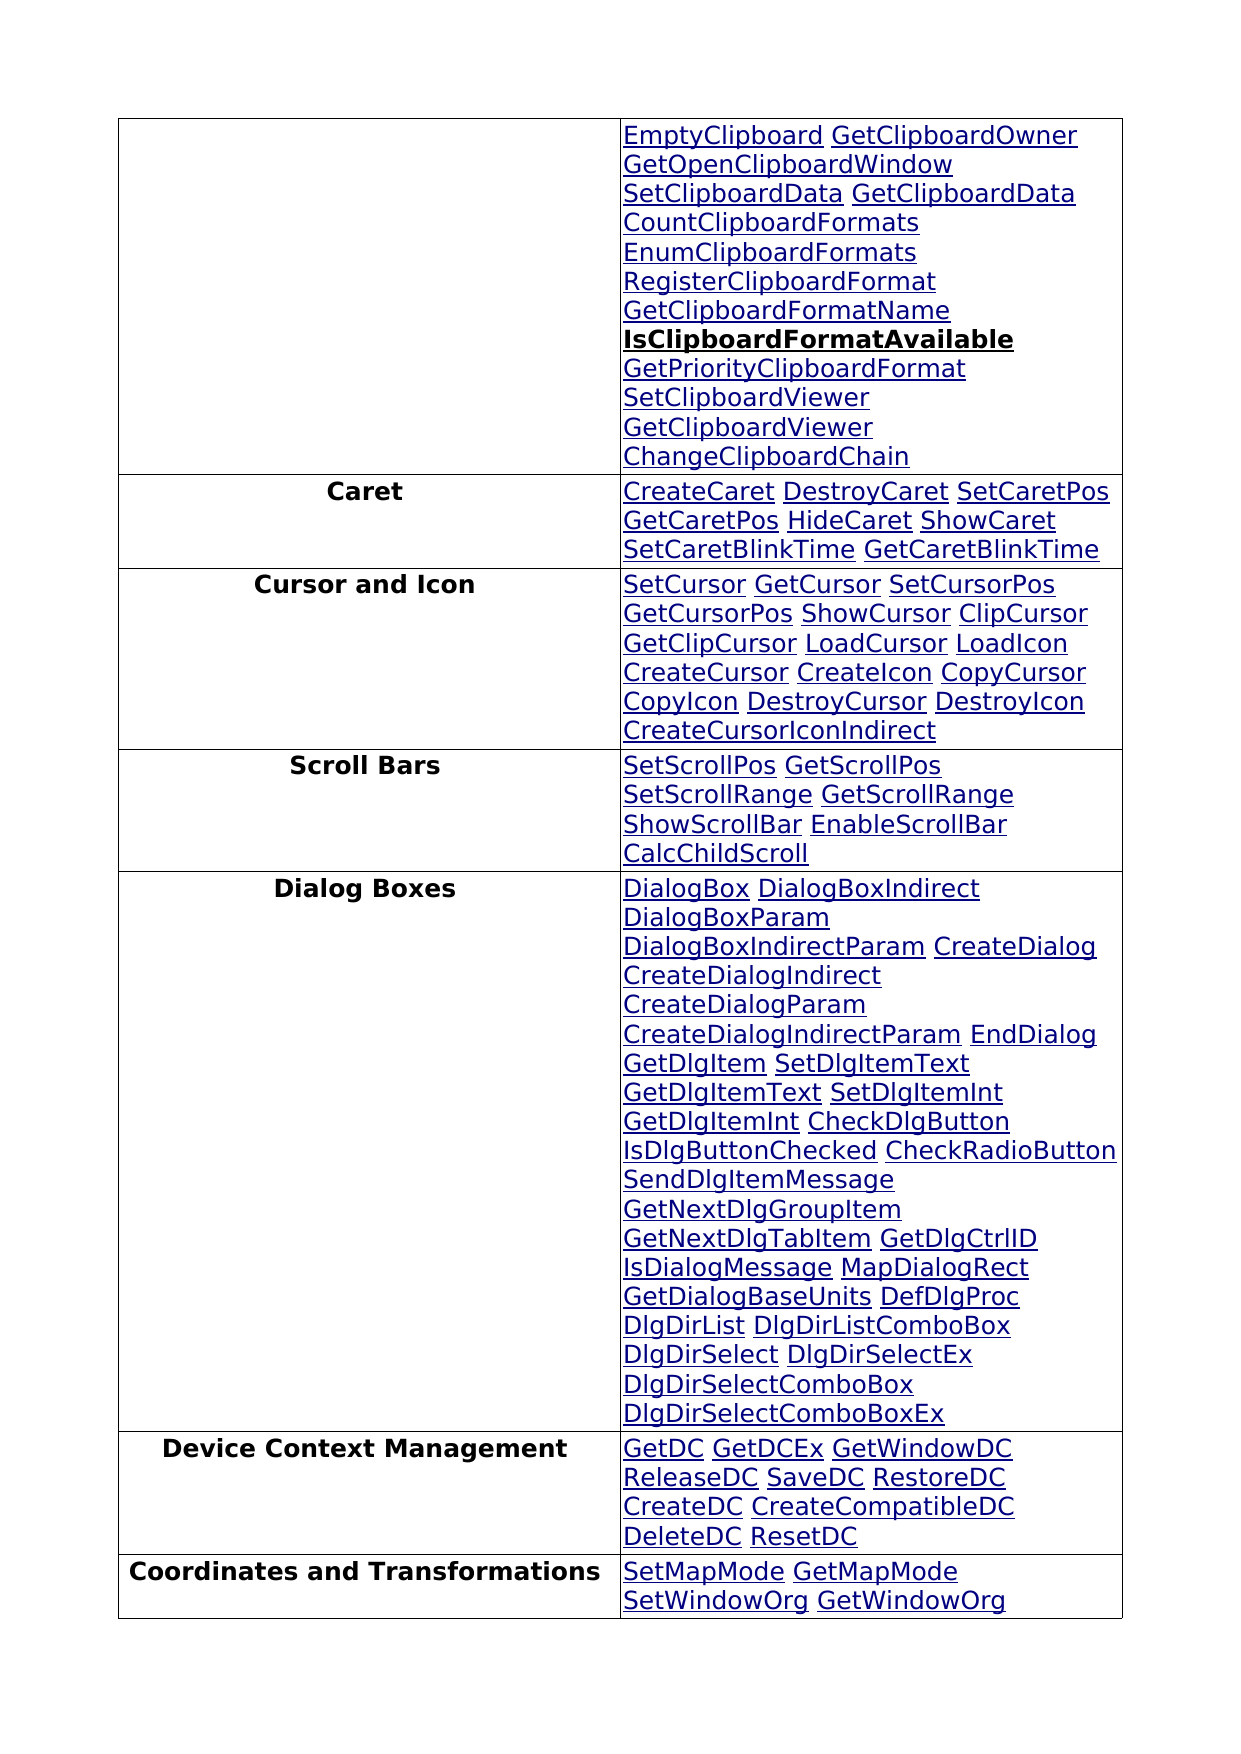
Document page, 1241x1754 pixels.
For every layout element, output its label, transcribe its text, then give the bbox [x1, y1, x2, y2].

table_cell Cursor and Icon [119, 569, 620, 748]
table_cell [119, 119, 620, 474]
table_cell SetCursor GetCursor SetCursorPos GetCursorPos ShowCursor ClipCursor GetClipCursor LoadCursor LoadIcon CreateCursor CreateIcon CopyCursor CopyIcon DestroyCursor DestroyIcon CreateCursorIconIndirect [621, 569, 1122, 748]
table_cell Device Context Management [119, 1432, 620, 1554]
table_cell Scroll Bars [119, 750, 620, 871]
table_cell GetDC GetDCEx GetWindowDC ReleaseDC SaveDC RestoreDC CreateDC CreateCompatibleDC DeleteDC ResetDC [621, 1432, 1122, 1554]
table_cell DialogBox DialogBoxIndirect DialogBoxParam DialogBoxIndirectParam CreateDialog CreateDialogIndirect CreateDialogParam CreateDialogIndirectParam EndDialog GetDlgItem SetDlgItemText GetDlgItemText SetDlgItemInt GetDlgItemInt CheckDlgButton IsDlgButtonChecked CheckRadioButton SendDlgItemMessage GetNextDlgGroupItem GetNextDlgTabItem GetDlgCtrlID IsDialogMessage MapDialogRect GetDialogBaseUnits DefDlgProc DlgDirList DlgDirListComboBox DlgDirSelect DlgDirSelectEx DlgDirSelectComboBox DlgDirSelectComboBoxEx [621, 872, 1122, 1431]
table_cell Caret [119, 475, 620, 567]
table_cell CreateCaret DestroyCaret SetCaretPos GetCaretPos HideCaret ShowCaret SetCaretBlinkTime GetCaretBlinkTime [621, 475, 1122, 567]
table_cell Dialog Boxes [119, 872, 620, 1431]
table_cell SetScrollPos GetScrollPos SetScrollRange GetScrollRange ShowScrollBar EnableScrollBar CalcChildScroll [621, 750, 1122, 871]
table_cell EmptyClipboard GetClipboardOwner GetOpenClipboardWindow SetClipboardData GetClipboardData CountClipboardFormats EnumClipboardFormats RegisterClipboardFormat GetClipboardFormatName IsClipboardFormatAvailable GetPriorityClipboardFormat SetClipboardViewer GetClipboardViewer ChangeClipboardChain [621, 119, 1122, 474]
table_cell Coordinates and Transformations [119, 1555, 620, 1618]
table_cell SetMapMode GetMapMode SetWindowOrg GetWindowOrg [621, 1555, 1122, 1618]
